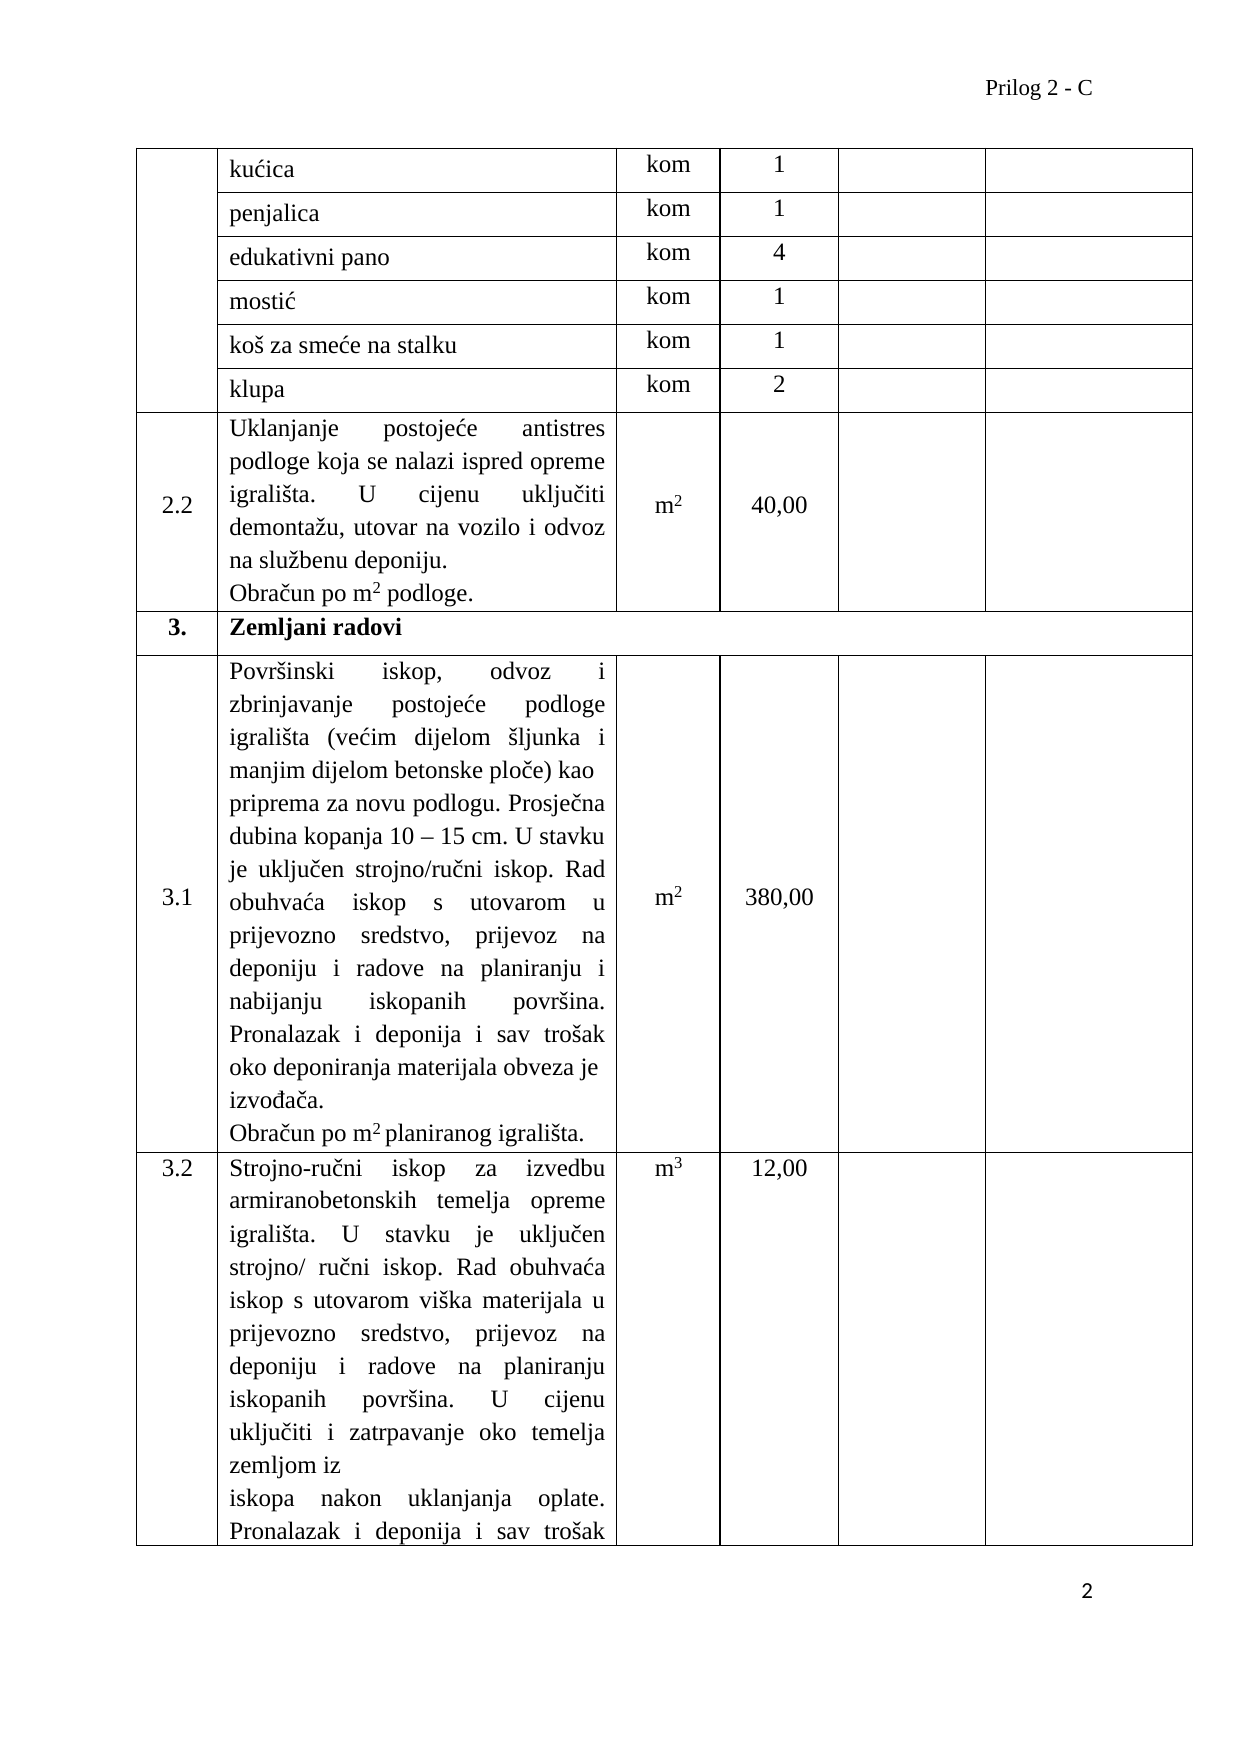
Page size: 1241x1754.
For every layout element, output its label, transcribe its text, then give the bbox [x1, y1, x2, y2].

table_cell 12,00 [721, 1153, 838, 1544]
table_cell [986, 149, 1192, 192]
table_cell 2 [721, 369, 838, 412]
table_cell [839, 149, 985, 192]
table_cell [986, 656, 1192, 1152]
table_cell [986, 281, 1192, 324]
table_cell [839, 656, 985, 1152]
table_cell 1 [721, 281, 838, 324]
table_cell 2.2 [137, 413, 217, 611]
table_cell koš za smeće na stalku [218, 325, 616, 368]
table_cell [839, 369, 985, 412]
table_cell kućica [218, 149, 616, 192]
table_cell [839, 413, 985, 611]
table_cell kom [617, 149, 719, 192]
table_cell 1 [721, 149, 838, 192]
table_cell [839, 281, 985, 324]
table_cell 4 [721, 237, 838, 280]
table_cell Uklanjanje postojeće antistres podloge koja se nalazi ispred opreme igrališta. U cijenu uključiti demontažu, utovar na vozilo i odvoz na službenu deponiju. Obračun po m2 podloge. [218, 413, 616, 611]
table_cell Zemljani radovi [218, 612, 1192, 655]
table_cell mostić [218, 281, 616, 324]
table_cell [986, 193, 1192, 236]
table_cell 3.2 [137, 1153, 217, 1544]
table_cell kom [617, 369, 719, 412]
table_cell m3 [617, 1153, 719, 1544]
table_cell [137, 149, 217, 412]
table_cell kom [617, 325, 719, 368]
table_cell Strojno-ručni iskop za izvedbu armiranobetonskih temelja opreme igrališta. U stavku je uključen strojno/ ručni iskop. Rad obuhvaća iskop s utovarom viška materijala u prijevozno sredstvo, prijevoz na deponiju i radove na planiranju iskopanih površina. U cijenu uključiti i zatrpavanje oko temelja zemljom iz iskopa nakon uklanjanja oplate. Pronalazak i deponija i sav trošak [218, 1153, 616, 1544]
table_cell 3.1 [137, 656, 217, 1152]
table_cell [986, 237, 1192, 280]
table_cell kom [617, 193, 719, 236]
table_cell [839, 193, 985, 236]
table_cell [986, 413, 1192, 611]
table_cell 1 [721, 325, 838, 368]
table_cell 40,00 [721, 413, 838, 611]
table_cell [986, 325, 1192, 368]
table_cell 380,00 [721, 656, 838, 1152]
table_cell kom [617, 237, 719, 280]
table_cell [839, 325, 985, 368]
table_cell [986, 369, 1192, 412]
table_cell 1 [721, 193, 838, 236]
table_cell m2 [617, 656, 719, 1152]
table_cell Površinski iskop, odvoz i zbrinjavanje postojeće podloge igrališta (većim dijelom šljunka i manjim dijelom betonske ploče) kao priprema za novu podlogu. Prosječna dubina kopanja 10 – 15 cm. U stavku je uključen strojno/ručni iskop. Rad obuhvaća iskop s utovarom u prijevozno sredstvo, prijevoz na deponiju i radove na planiranju i nabijanju iskopanih površina. Pronalazak i deponija i sav trošak oko deponiranja materijala obveza je izvođača. Obračun po m2 planiranog igrališta. [218, 656, 616, 1152]
table_cell [839, 1153, 985, 1544]
table_cell [839, 237, 985, 280]
table_cell edukativni pano [218, 237, 616, 280]
table_cell m2 [617, 413, 719, 611]
table_cell klupa [218, 369, 616, 412]
table_cell [986, 1153, 1192, 1544]
table_cell kom [617, 281, 719, 324]
table_cell penjalica [218, 193, 616, 236]
table_cell 3. [137, 612, 217, 655]
